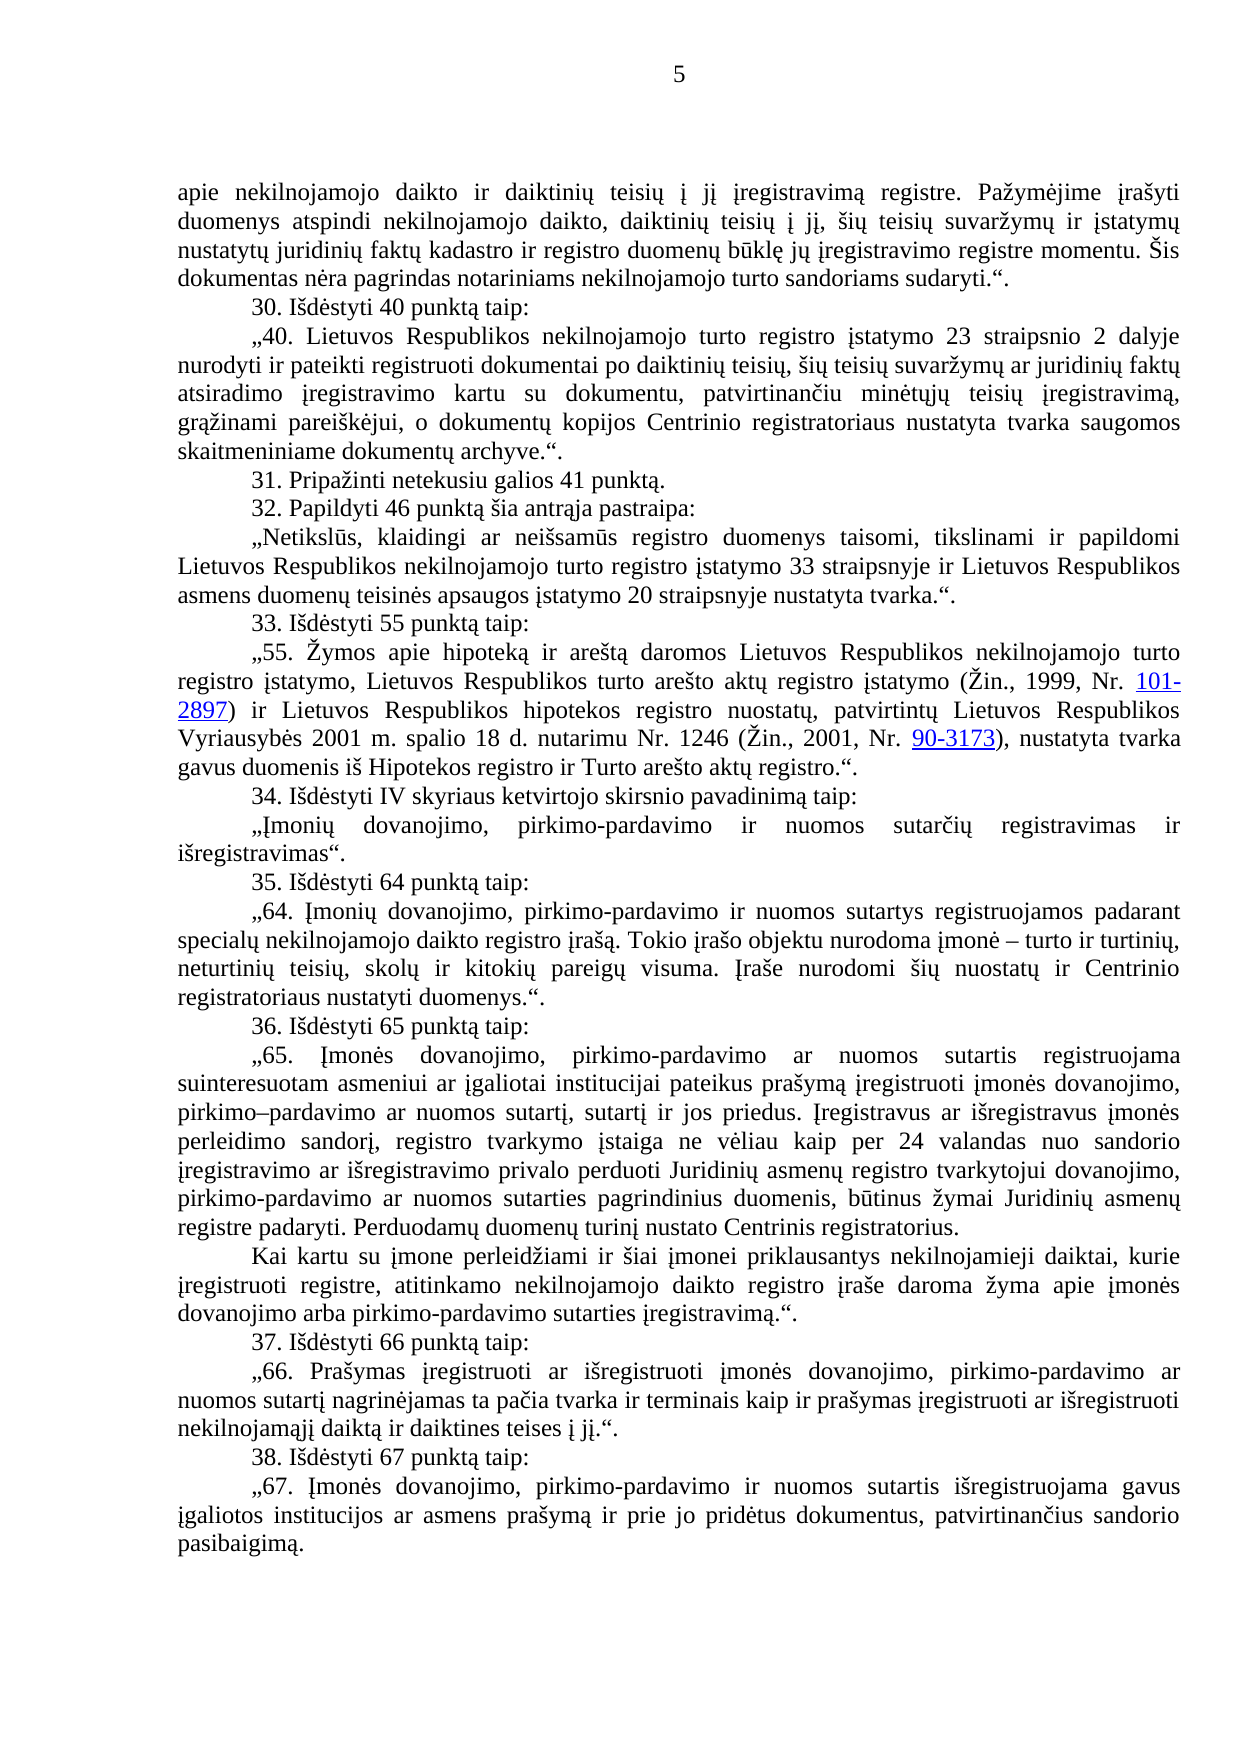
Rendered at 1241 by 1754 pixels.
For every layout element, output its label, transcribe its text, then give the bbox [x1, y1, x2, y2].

text 37. Išdėstyti 66 punktą taip: [177, 1327, 1181, 1356]
text „65. Įmonės dovanojimo, pirkimo-pardavimo ar nuomos sutartis registruojama suinteresuotam asmeniui ar įgaliotai institucijai pateikus prašymą įregistruoti įmonės dovanojimo, pirkimo–pardavimo ar nuomos sutartį, sutartį ir jos priedus. Įregistravus ar išregistravus įmonės perleidimo sandorį, registro tvarkymo įstaiga ne vėliau kaip per 24 valandas nuo sandorio įregistravimo ar išregistravimo privalo perduoti Juridinių asmenų registro tvarkytojui dovanojimo, pirkimo-pardavimo ar nuomos sutarties pagrindinius duomenis, būtinus žymai Juridinių asmenų registre padaryti. Perduodamų duomenų turinį nustato Centrinis registratorius. [177, 1040, 1181, 1241]
text 36. Išdėstyti 65 punktą taip: [177, 1011, 1181, 1040]
text „55. Žymos apie hipoteką ir areštą daromos Lietuvos Respublikos nekilnojamojo turto registro įstatymo, Lietuvos Respublikos turto arešto aktų registro įstatymo (Žin., 1999, Nr. 101-2897) ir Lietuvos Respublikos hipotekos registro nuostatų, patvirtintų Lietuvos Respublikos Vyriausybės 2001 m. spalio 18 d. nutarimu Nr. 1246 (Žin., 2001, Nr. 90-3173), nustatyta tvarka gavus duomenis iš Hipotekos registro ir Turto arešto aktų registro.“. [177, 637, 1181, 781]
text 38. Išdėstyti 67 punktą taip: [177, 1442, 1181, 1471]
text „Netikslūs, klaidingi ar neišsamūs registro duomenys taisomi, tikslinami ir papildomi Lietuvos Respublikos nekilnojamojo turto registro įstatymo 33 straipsnyje ir Lietuvos Respublikos asmens duomenų teisinės apsaugos įstatymo 20 straipsnyje nustatyta tvarka.“. [177, 522, 1181, 608]
text „64. Įmonių dovanojimo, pirkimo-pardavimo ir nuomos sutartys registruojamos padarant specialų nekilnojamojo daikto registro įrašą. Tokio įrašo objektu nurodoma įmonė – turto ir turtinių, neturtinių teisių, skolų ir kitokių pareigų visuma. Įraše nurodomi šių nuostatų ir Centrinio registratoriaus nustatyti duomenys.“. [177, 896, 1181, 1011]
text „40. Lietuvos Respublikos nekilnojamojo turto registro įstatymo 23 straipsnio 2 dalyje nurodyti ir pateikti registruoti dokumentai po daiktinių teisių, šių teisių suvaržymų ar juridinių faktų atsiradimo įregistravimo kartu su dokumentu, patvirtinančiu minėtųjų teisių įregistravimą, grąžinami pareiškėjui, o dokumentų kopijos Centrinio registratoriaus nustatyta tvarka saugomos skaitmeniniame dokumentų archyve.“. [177, 321, 1181, 465]
text 33. Išdėstyti 55 punktą taip: [177, 608, 1181, 637]
text 35. Išdėstyti 64 punktą taip: [177, 867, 1181, 896]
text „67. Įmonės dovanojimo, pirkimo-pardavimo ir nuomos sutartis išregistruojama gavus įgaliotos institucijos ar asmens prašymą ir prie jo pridėtus dokumentus, patvirtinančius sandorio pasibaigimą. [177, 1471, 1181, 1557]
text 31. Pripažinti netekusiu galios 41 punktą. [177, 465, 1181, 493]
text Kai kartu su įmone perleidžiami ir šiai įmonei priklausantys nekilnojamieji daiktai, kurie įregistruoti registre, atitinkamo nekilnojamojo daikto registro įraše daroma žyma apie įmonės dovanojimo arba pirkimo-pardavimo sutarties įregistravimą.“. [177, 1241, 1181, 1327]
text 32. Papildyti 46 punktą šia antrąja pastraipa: [177, 493, 1181, 522]
text 34. Išdėstyti IV skyriaus ketvirtojo skirsnio pavadinimą taip: [177, 781, 1181, 810]
text „66. Prašymas įregistruoti ar išregistruoti įmonės dovanojimo, pirkimo-pardavimo ar nuomos sutartį nagrinėjamas ta pačia tvarka ir terminais kaip ir prašymas įregistruoti ar išregistruoti nekilnojamąjį daiktą ir daiktines teises į jį.“. [177, 1356, 1181, 1442]
text 30. Išdėstyti 40 punktą taip: [177, 292, 1181, 321]
text apie nekilnojamojo daikto ir daiktinių teisių į jį įregistravimą registre. Pažymėjime įrašyti duomenys atspindi nekilnojamojo daikto, daiktinių teisių į jį, šių teisių suvaržymų ir įstatymų nustatytų juridinių faktų kadastro ir registro duomenų būklę jų įregistravimo registre momentu. Šis dokumentas nėra pagrindas notariniams nekilnojamojo turto sandoriams sudaryti.“. [177, 177, 1181, 292]
text „Įmonių dovanojimo, pirkimo-pardavimo ir nuomos sutarčių registravimas ir išregistravimas“. [177, 810, 1181, 867]
